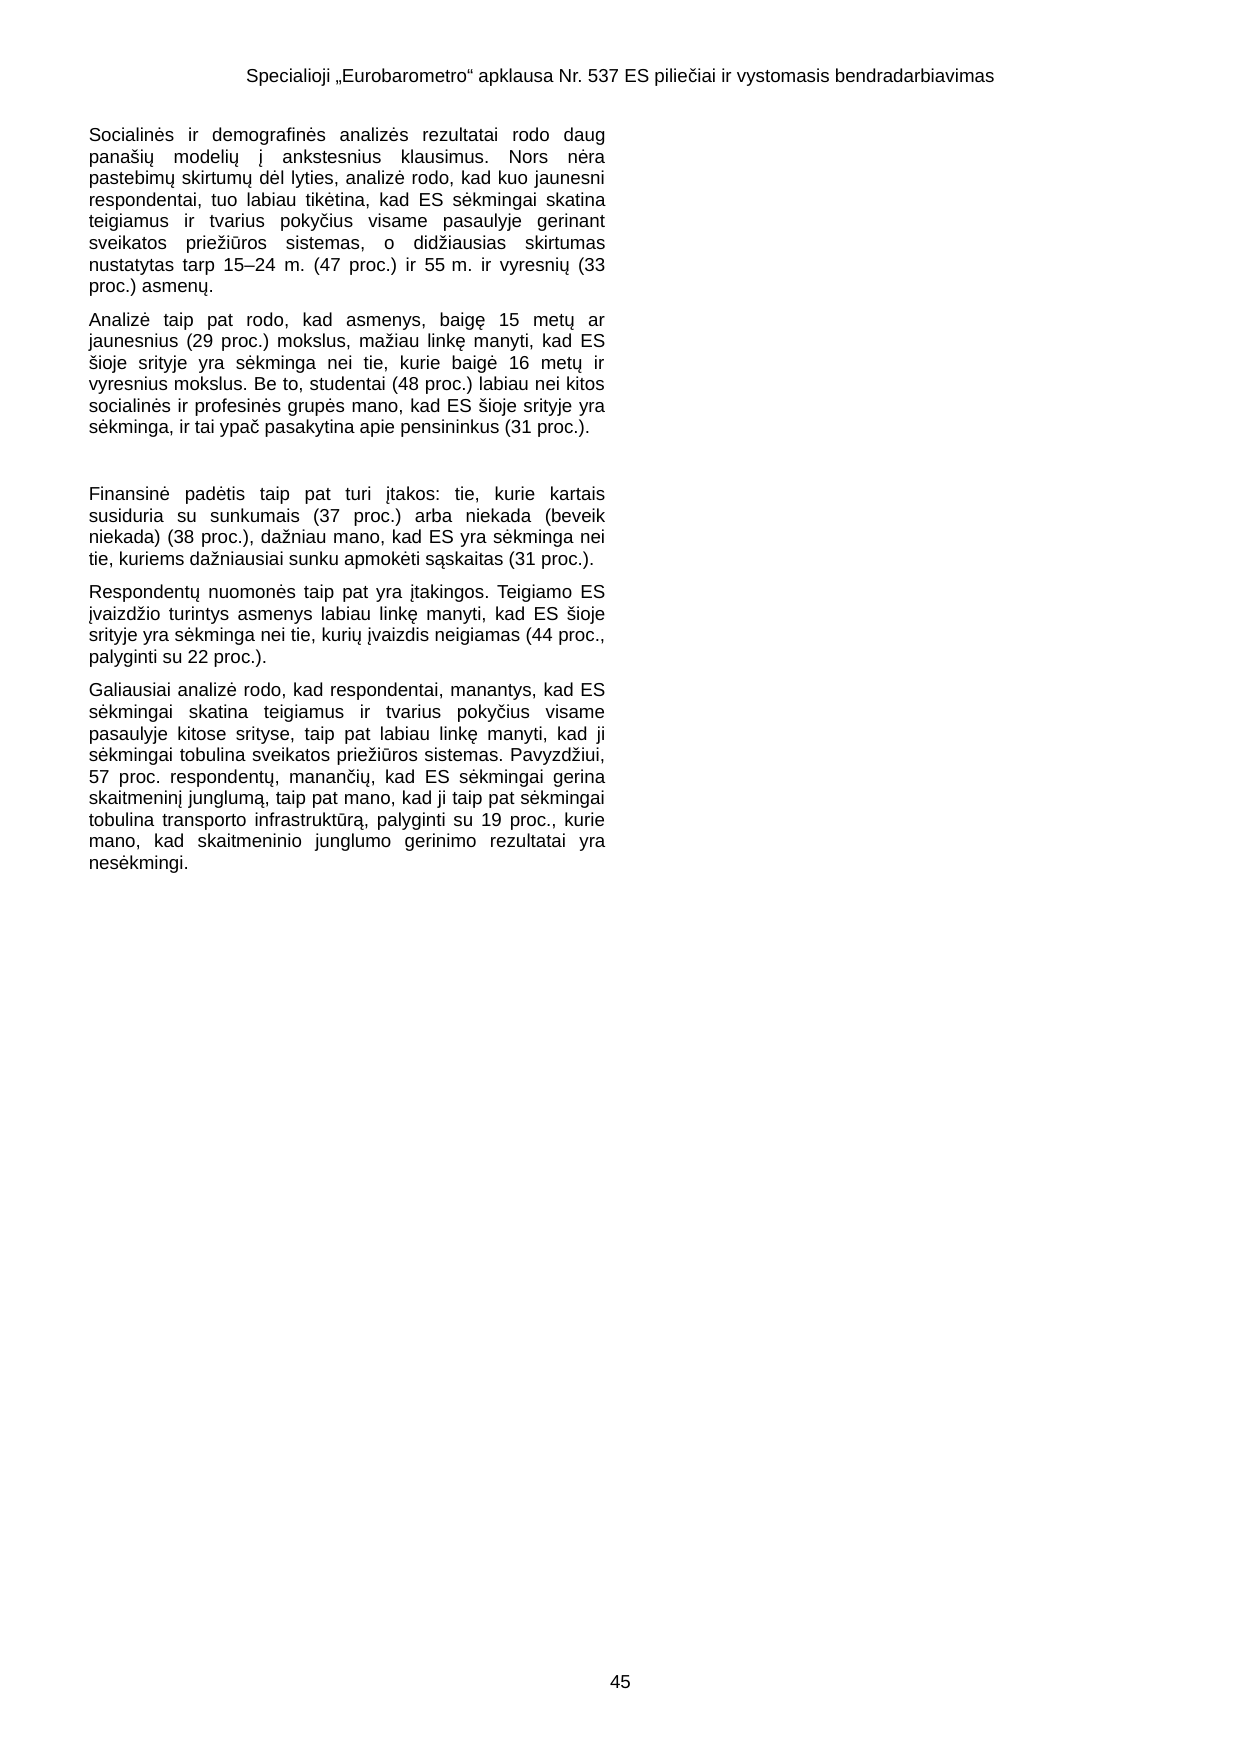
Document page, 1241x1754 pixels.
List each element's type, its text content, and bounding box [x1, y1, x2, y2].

text Finansinė padėtis taip pat turi įtakos: tie, kurie kartais susiduria su sunkumais (37 proc.) arba niekada (beveik niekada) (38 proc.), dažniau mano, kad ES yra sėkminga nei tie, kuriems dažniausiai sunku apmokėti sąskaitas (31 proc.). [88, 483, 605, 569]
text Analizė taip pat rodo, kad asmenys, baigę 15 metų ar jaunesnius (29 proc.) mokslus, mažiau linkę manyti, kad ES šioje srityje yra sėkminga nei tie, kurie baigė 16 metų ir vyresnius mokslus. Be to, studentai (48 proc.) labiau nei kitos socialinės ir profesinės grupės mano, kad ES šioje srityje yra sėkminga, ir tai ypač pasakytina apie pensininkus (31 proc.). [88, 308, 605, 438]
text Galiausiai analizė rodo, kad respondentai, manantys, kad ES sėkmingai skatina teigiamus ir tvarius pokyčius visame pasaulyje kitose srityse, taip pat labiau linkę manyti, kad ji sėkmingai tobulina sveikatos priežiūros sistemas. Pavyzdžiui, 57 proc. respondentų, manančių, kad ES sėkmingai gerina skaitmeninį junglumą, taip pat mano, kad ji taip pat sėkmingai tobulina transporto infrastruktūrą, palyginti su 19 proc., kurie mano, kad skaitmeninio junglumo gerinimo rezultatai yra nesėkmingi. [88, 679, 605, 873]
text Respondentų nuomonės taip pat yra įtakingos. Teigiamo ES įvaizdžio turintys asmenys labiau linkę manyti, kad ES šioje srityje yra sėkminga nei tie, kurių įvaizdis neigiamas (44 proc., palyginti su 22 proc.). [88, 581, 605, 667]
text Socialinės ir demografinės analizės rezultatai rodo daug panašių modelių į ankstesnius klausimus. Nors nėra pastebimų skirtumų dėl lyties, analizė rodo, kad kuo jaunesni respondentai, tuo labiau tikėtina, kad ES sėkmingai skatina teigiamus ir tvarius pokyčius visame pasaulyje gerinant sveikatos priežiūros sistemas, o didžiausias skirtumas nustatytas tarp 15–24 m. (47 proc.) ir 55 m. ir vyresnių (33 proc.) asmenų. [88, 124, 605, 296]
